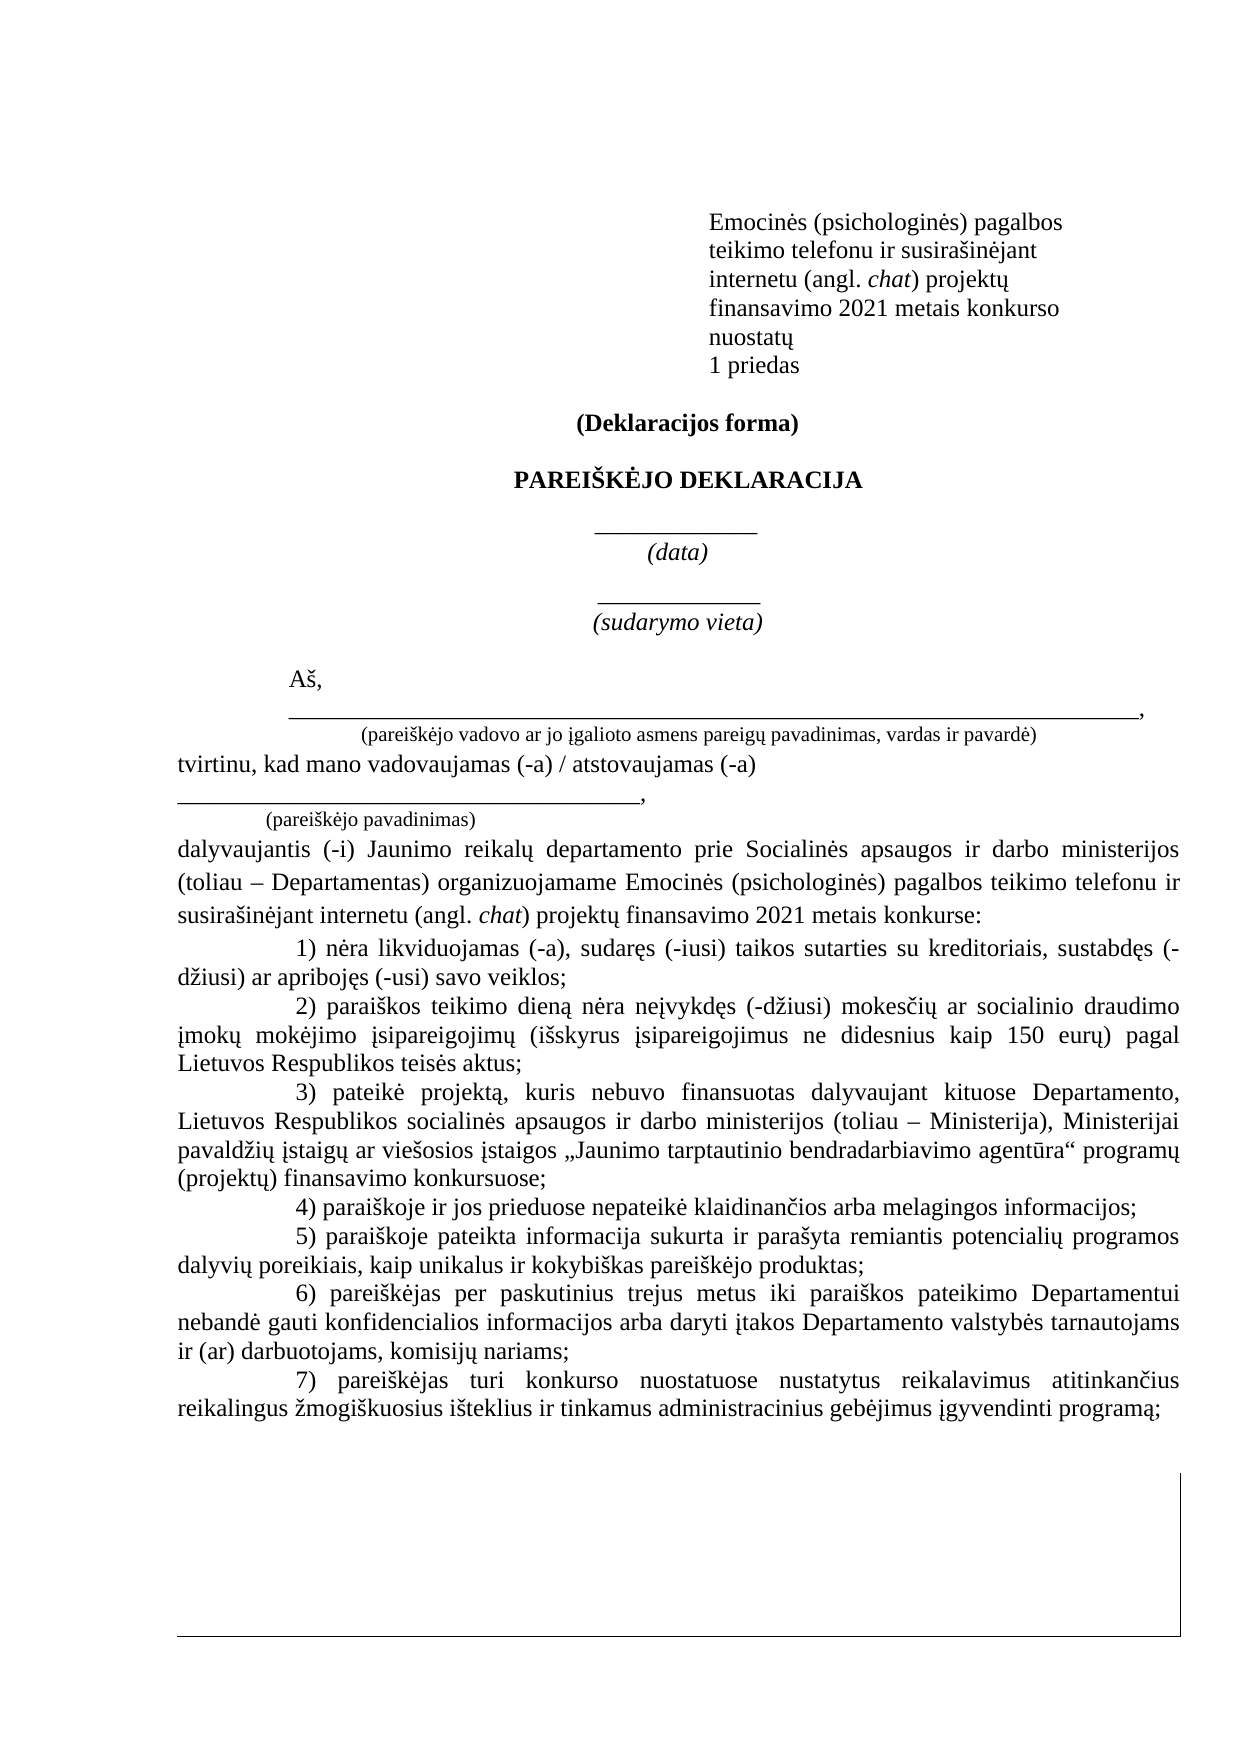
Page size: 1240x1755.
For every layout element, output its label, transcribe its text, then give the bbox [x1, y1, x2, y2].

text nuostatų [177, 322, 1181, 350]
text teikimo telefonu ir susirašinėjant [177, 235, 1181, 264]
text 6) pareiškėjas per paskutinius trejus metus iki paraiškos pateikimo Departamentui nebandė gauti konfidencialios informacijos arba daryti įtakos Departamento valstybės tarnautojams ir (ar) darbuotojams, komisijų nariams; [177, 1278, 1181, 1365]
text Emocinės (psichologinės) pagalbos [177, 207, 1181, 235]
text (Deklaracijos forma) [576, 408, 1107, 437]
text finansavimo 2021 metais konkurso [177, 293, 1181, 322]
text _____________________________________, [177, 778, 1181, 807]
text 1) nėra likviduojamas (-a), sudaręs (-iusi) taikos sutarties su kreditoriais, sustabdęs (-džiusi) ar apribojęs (-usi) savo veiklos; [177, 933, 1181, 991]
text 4) paraiškoje ir jos prieduose nepateikė klaidinančios arba melagingos informacijos; [177, 1192, 1181, 1221]
text 1 priedas [177, 350, 1181, 379]
text (data) [177, 537, 1181, 566]
text _____________ [177, 578, 1181, 607]
text Aš, ____________________________________________________________________, [288, 664, 1181, 722]
text PAREIŠKĖJO DEKLARACIJA [177, 465, 1181, 494]
text tvirtinu, kad mano vadovaujamas (-a) / atstovaujamas (-a) [177, 749, 1181, 778]
text internetu (angl. chat) projektų [177, 264, 1181, 293]
text 5) paraiškoje pateikta informacija sukurta ir parašyta remiantis potencialių programos dalyvių poreikiais, kaip unikalus ir kokybiškas pareiškėjo produktas; [177, 1221, 1181, 1278]
text 7) pareiškėjas turi konkurso nuostatuose nustatytus reikalavimus atitinkančius reikalingus žmogiškuosius išteklius ir tinkamus administracinius gebėjimus įgyvendinti programą; [177, 1365, 1181, 1422]
text (pareiškėjo vadovo ar jo įgalioto asmens pareigų pavadinimas, vardas ir pavardė) [177, 722, 1181, 746]
text dalyvaujantis (-i) Jaunimo reikalų departamento prie Socialinės apsaugos ir darbo ministerijos (toliau – Departamentas) organizuojamame Emocinės (psichologinės) pagalbos teikimo telefonu ir susirašinėjant internetu (angl. chat) projektų finansavimo 2021 metais konkurse: [177, 834, 1181, 929]
text _____________ [177, 508, 1181, 537]
text (sudarymo vieta) [177, 607, 1181, 636]
text (pareiškėjo pavadinimas) [177, 807, 1181, 831]
text 2) paraiškos teikimo dieną nėra neįvykdęs (-džiusi) mokesčių ar socialinio draudimo įmokų mokėjimo įsipareigojimų (išskyrus įsipareigojimus ne didesnius kaip 150 eurų) pagal Lietuvos Respublikos teisės aktus; [177, 991, 1181, 1077]
text 3) pateikė projektą, kuris nebuvo finansuotas dalyvaujant kituose Departamento, Lietuvos Respublikos socialinės apsaugos ir darbo ministerijos (toliau – Ministerija), Ministerijai pavaldžių įstaigų ar viešosios įstaigos „Jaunimo tarptautinio bendradarbiavimo agentūra“ programų (projektų) finansavimo konkursuose; [177, 1077, 1181, 1192]
